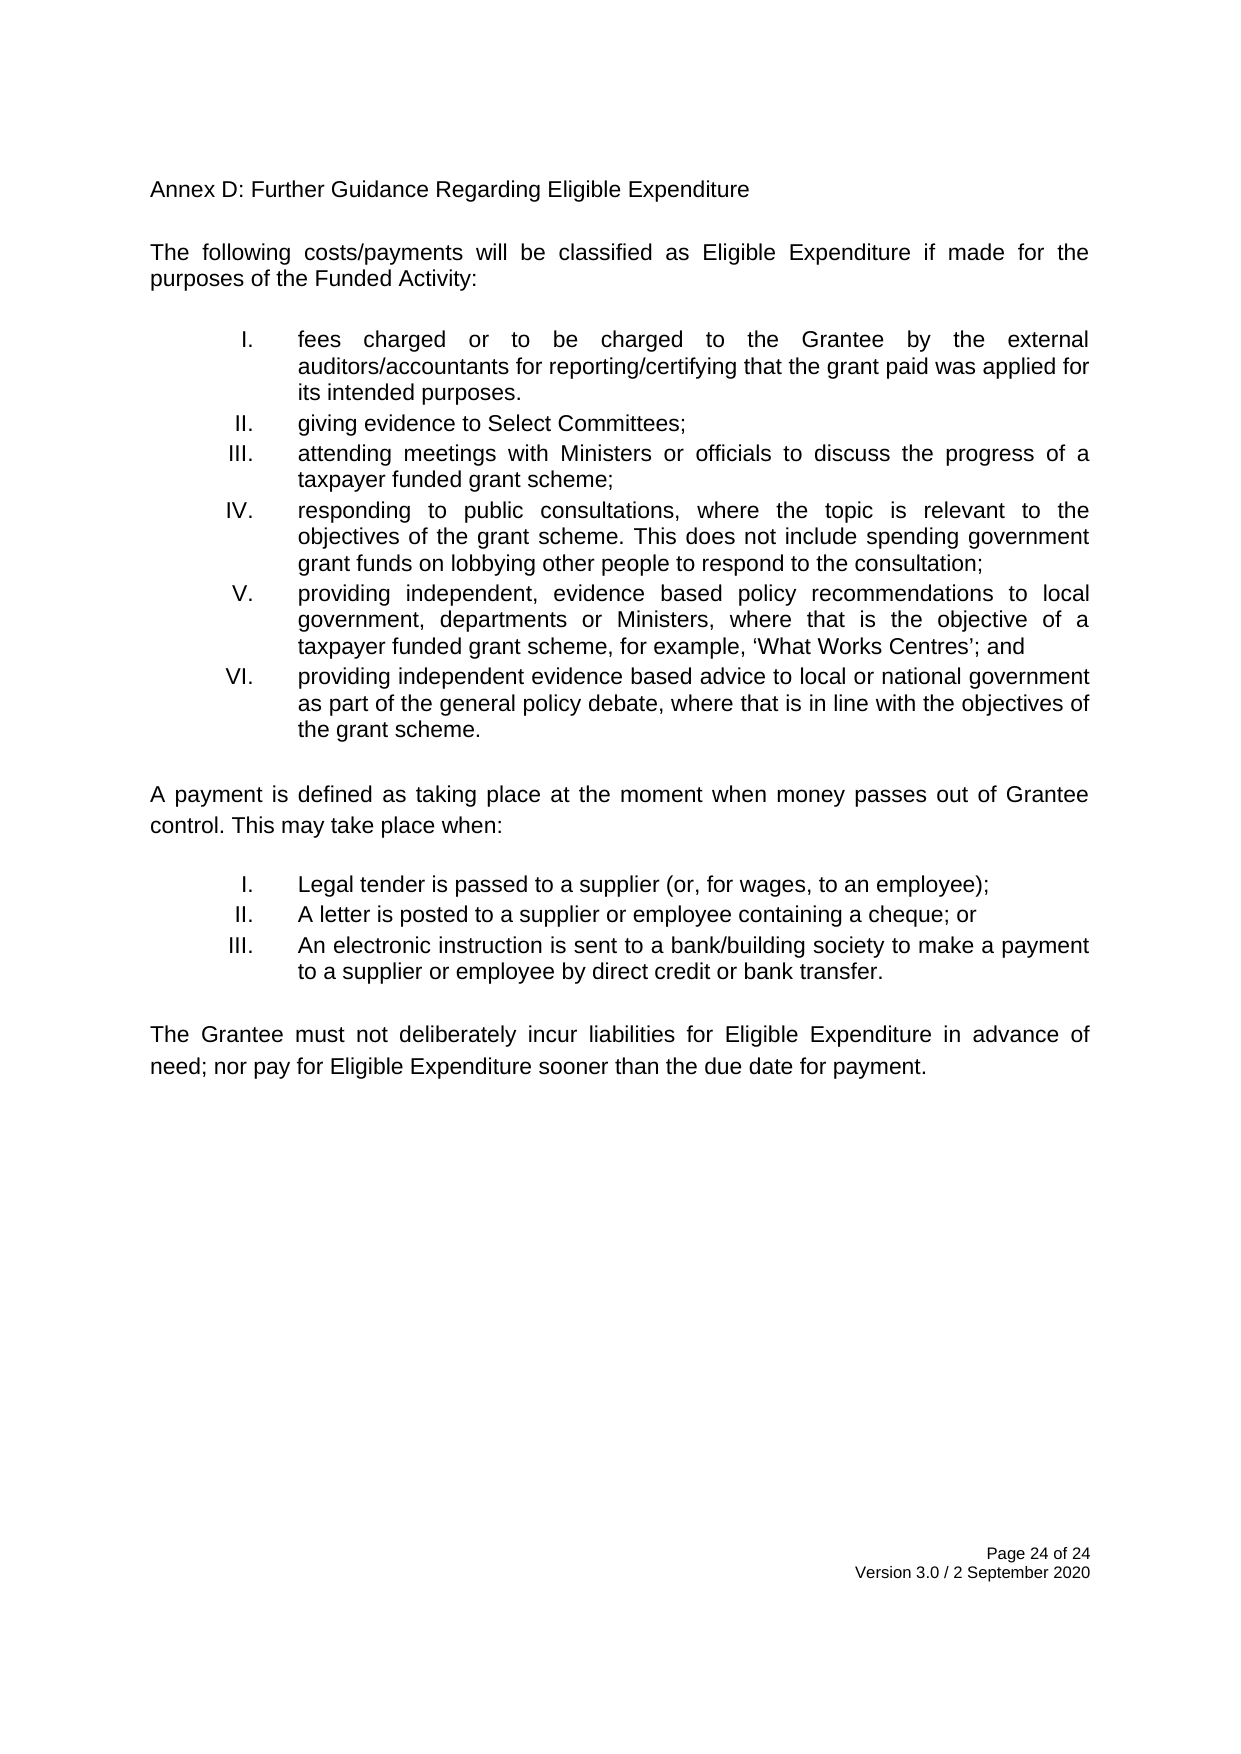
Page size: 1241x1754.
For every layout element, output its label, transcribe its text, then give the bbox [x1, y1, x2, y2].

list A letter is posted to a supplier or employee containing a cheque; or [253, 901, 1090, 927]
list providing independent evidence based advice to local or national government as part of the general policy debate, where that is in line with the objectives of the grant scheme. [253, 663, 1090, 742]
list Legal tender is passed to a supplier (or, for wages, to an employee); [253, 871, 1090, 897]
list giving evidence to Select Committees; [253, 409, 1090, 436]
text Annex D: Further Guidance Regarding Eligible Expenditure [150, 176, 1090, 203]
list attending meetings with Ministers or officials to discuss the progress of a taxpayer funded grant scheme; [253, 440, 1090, 493]
list fees charged or to be charged to the Grantee by the external auditors/accountants for reporting/certifying that the grant paid was applied for its intended purposes. [253, 326, 1090, 405]
list providing independent, evidence based policy recommendations to local government, departments or Ministers, where that is the objective of a taxpayer funded grant scheme, for example, ‘What Works Centres’; and [253, 580, 1090, 659]
list responding to public consultations, where the topic is relevant to the objectives of the grant scheme. This does not include spending government grant funds on lobbying other people to respond to the consultation; [253, 497, 1090, 576]
list An electronic instruction is sent to a bank/building society to make a payment to a supplier or employee by direct credit or bank transfer. [253, 932, 1090, 984]
text The Grantee must not deliberately incur liabilities for Eligible Expenditure in advance of need; nor pay for Eligible Expenditure sooner than the due date for payment. [150, 1017, 1090, 1079]
list The following costs/payments will be classified as Eligible Expenditure if made for the purposes of the Funded Activity: [150, 239, 1090, 292]
text A payment is defined as taking place at the moment when money passes out of Grantee control. This may take place when: [150, 776, 1090, 838]
